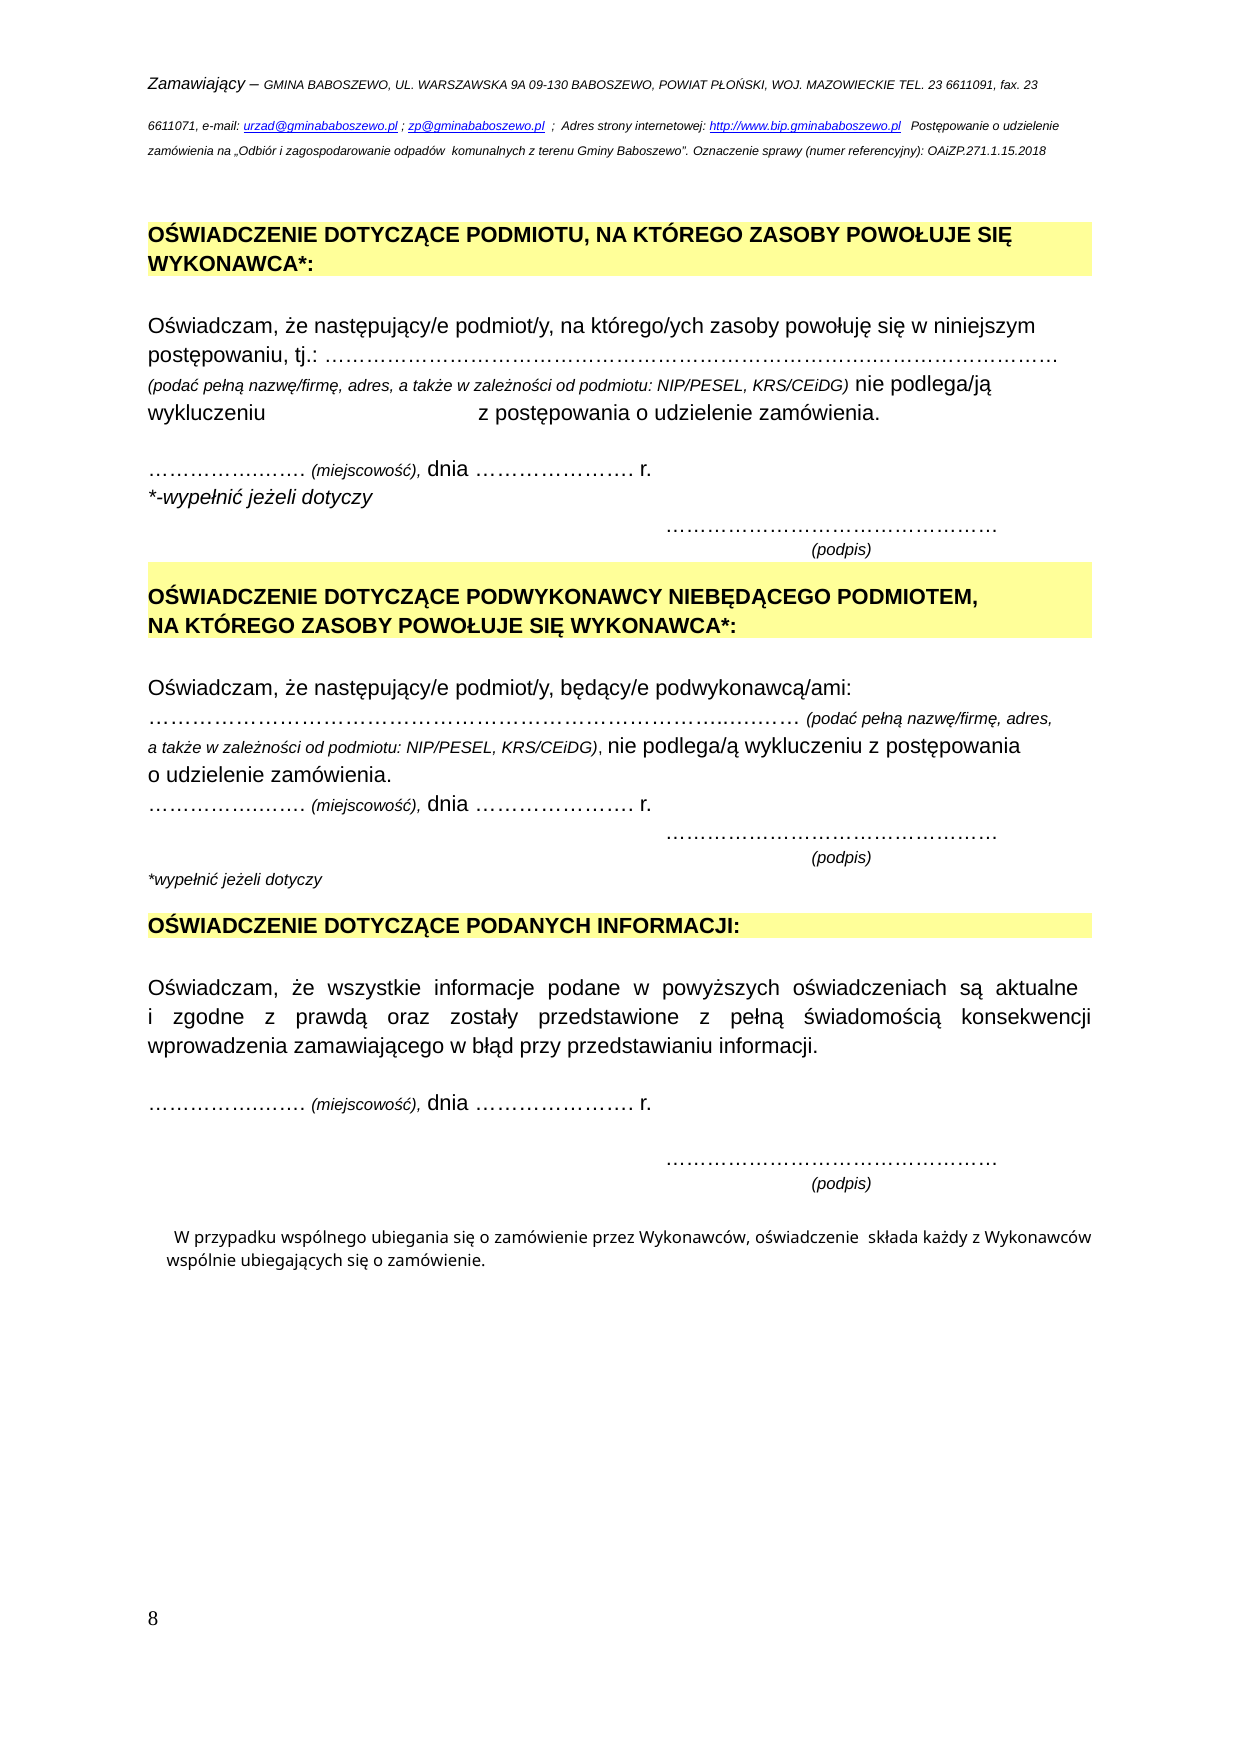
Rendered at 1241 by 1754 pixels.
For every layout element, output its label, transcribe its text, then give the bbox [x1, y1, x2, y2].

text OŚWIADCZENIE DOTYCZĄCE PODMIOTU, NA KTÓREGO ZASOBY POWOŁUJE SIĘ WYKONAWCA*: [148, 222, 1092, 276]
text *-wypełnić jeżeli dotyczy [148, 485, 1092, 509]
text ………………………………………… [148, 1146, 1092, 1170]
text (podpis) [738, 1174, 1092, 1193]
text Oświadczam, że następujący/e podmiot/y, na którego/ych zasoby powołuję się w niniejszym postępowaniu, tj.: …………………………………………………………………….……………………… (podać pełną nazwę/firmę, adres, a także w zależności od podmiotu: NIP/PESEL, KRS/CEiDG) nie podlega/ją wykluczeniu z postępowania o udzielenie zamówienia. [148, 313, 1092, 425]
text …………….……. (miejscowość), dnia …………………. r. [148, 791, 1092, 816]
text OŚWIADCZENIE DOTYCZĄCE PODANYCH INFORMACJI: [148, 913, 1092, 938]
text (podpis) [738, 540, 1092, 559]
text OŚWIADCZENIE DOTYCZĄCE PODWYKONAWCY NIEBĘDĄCEGO PODMIOTEM, NA KTÓREGO ZASOBY POWOŁUJE SIĘ WYKONAWCA*: [148, 584, 1092, 638]
text …………….……. (miejscowość), dnia …………………. r. [148, 456, 1092, 481]
text *wypełnić jeżeli dotyczy [148, 869, 1092, 888]
text Oświadczam, że wszystkie informacje podane w powyższych oświadczeniach są aktualne i zgodne z prawdą oraz zostały przedstawione z pełną świadomością konsekwencji wprowadzenia zamawiającego w błąd przy przedstawianiu informacji. [148, 975, 1092, 1058]
text W przypadku wspólnego ubiegania się o zamówienie przez Wykonawców, oświadczenie składa każdy z Wykonawców wspólnie ubiegających się o zamówienie. [148, 1224, 1092, 1271]
text …………….……. (miejscowość), dnia …………………. r. [148, 1090, 1092, 1115]
text ………………………………………… [148, 513, 1092, 537]
text ………………………………………… [148, 820, 1092, 844]
text (podpis) [738, 847, 1092, 867]
text Oświadczam, że następujący/e podmiot/y, będący/e podwykonawcą/ami: ……………………………………………………………………..….…… (podać pełną nazwę/firmę, adres, a także w zależności od podmiotu: NIP/PESEL, KRS/CEiDG), nie podlega/ą wykluczeniu z postępowania o udzielenie zamówienia. [148, 675, 1092, 787]
